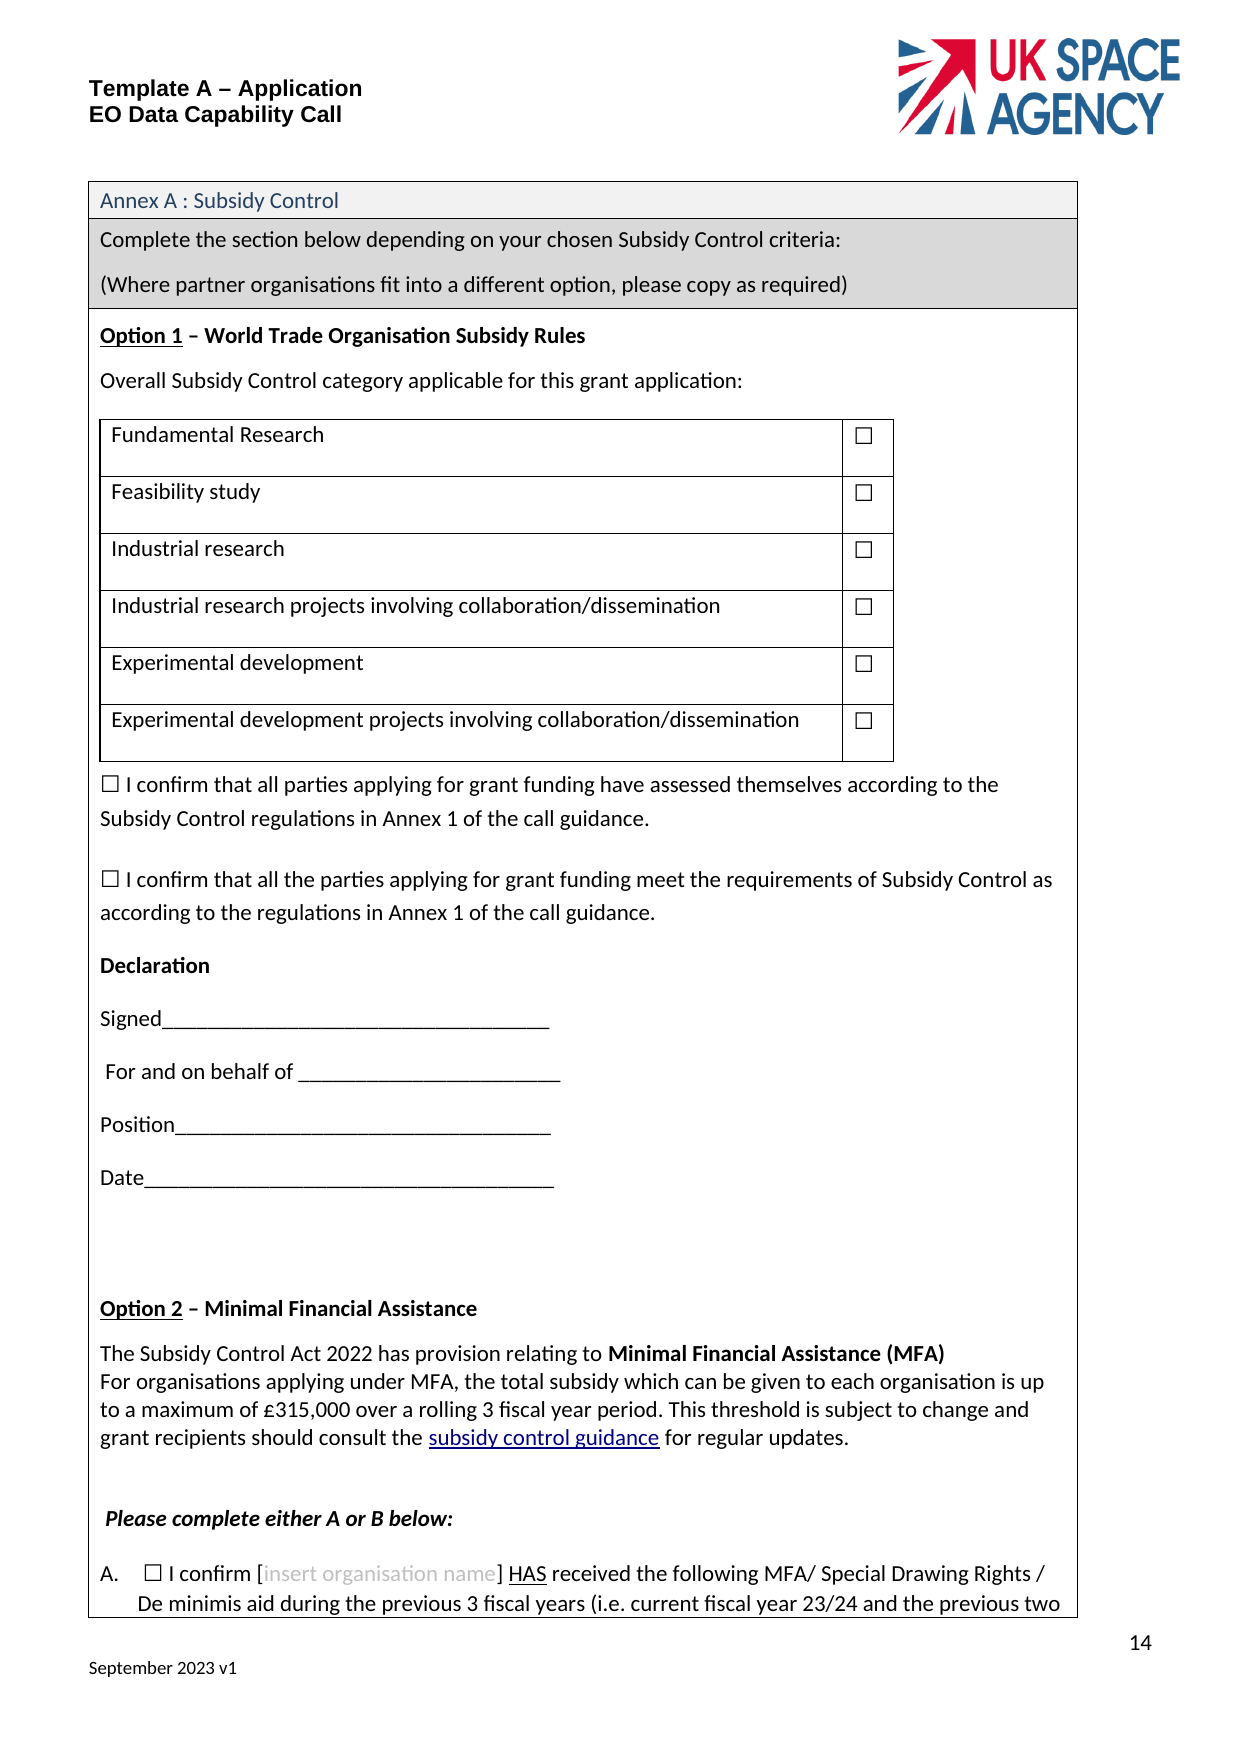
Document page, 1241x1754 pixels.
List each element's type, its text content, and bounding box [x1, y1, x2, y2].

table_cell Complete the section below depending on your chosen Subsidy Control criteria: (Where partner organisations fit into a different option, please copy as required) [89, 219, 1077, 308]
table_cell ☐ [843, 591, 893, 647]
table_cell ☐ [843, 477, 893, 533]
table_cell Industrial research [101, 534, 842, 590]
table_cell ☐ [843, 534, 893, 590]
table_cell Experimental development projects involving collaboration/dissemination [101, 705, 842, 761]
table_header Annex A : Subsidy Control [89, 182, 1077, 218]
table_cell Industrial research projects involving collaboration/dissemination [101, 591, 842, 647]
table_cell ☐ [843, 648, 893, 704]
table_header ☐ [843, 420, 893, 476]
table_cell ☐ [843, 705, 893, 761]
table_cell Option 1 – World Trade Organisation Subsidy Rules Overall Subsidy Control category applicable for this grant application: ☐ I confirm that all parties applying for grant funding have assessed themselves according to the Subsidy Control regulations in Annex 1 of the call guidance. ☐ I confirm that all the parties applying for grant funding meet the requirements of Subsidy Control as according to the regulations in Annex 1 of the call guidance. Declaration Signed__________________________________ For and on behalf of _______________________ Position_________________________________ Date____________________________________ Option 2 – Minimal Financial Assistance The Subsidy Control Act 2022 has provision relating to Minimal Financial Assistance (MFA) For organisations applying under MFA, the total subsidy which can be given to each organisation is up to a maximum of £315,000 over a rolling 3 fiscal year period. This threshold is subject to change and grant recipients should consult the subsidy control guidance for regular updates. Please complete either A or B below: ☐ I confirm [insert organisation name] HAS received the following MFA/ Special Drawing Rights / De minimis aid during the previous 3 fiscal years (i.e. current fiscal year 23/24 and the previous two [89, 309, 1077, 1617]
table_cell Experimental development [101, 648, 842, 704]
table_header Fundamental Research [101, 420, 842, 476]
table_cell Feasibility study [101, 477, 842, 533]
